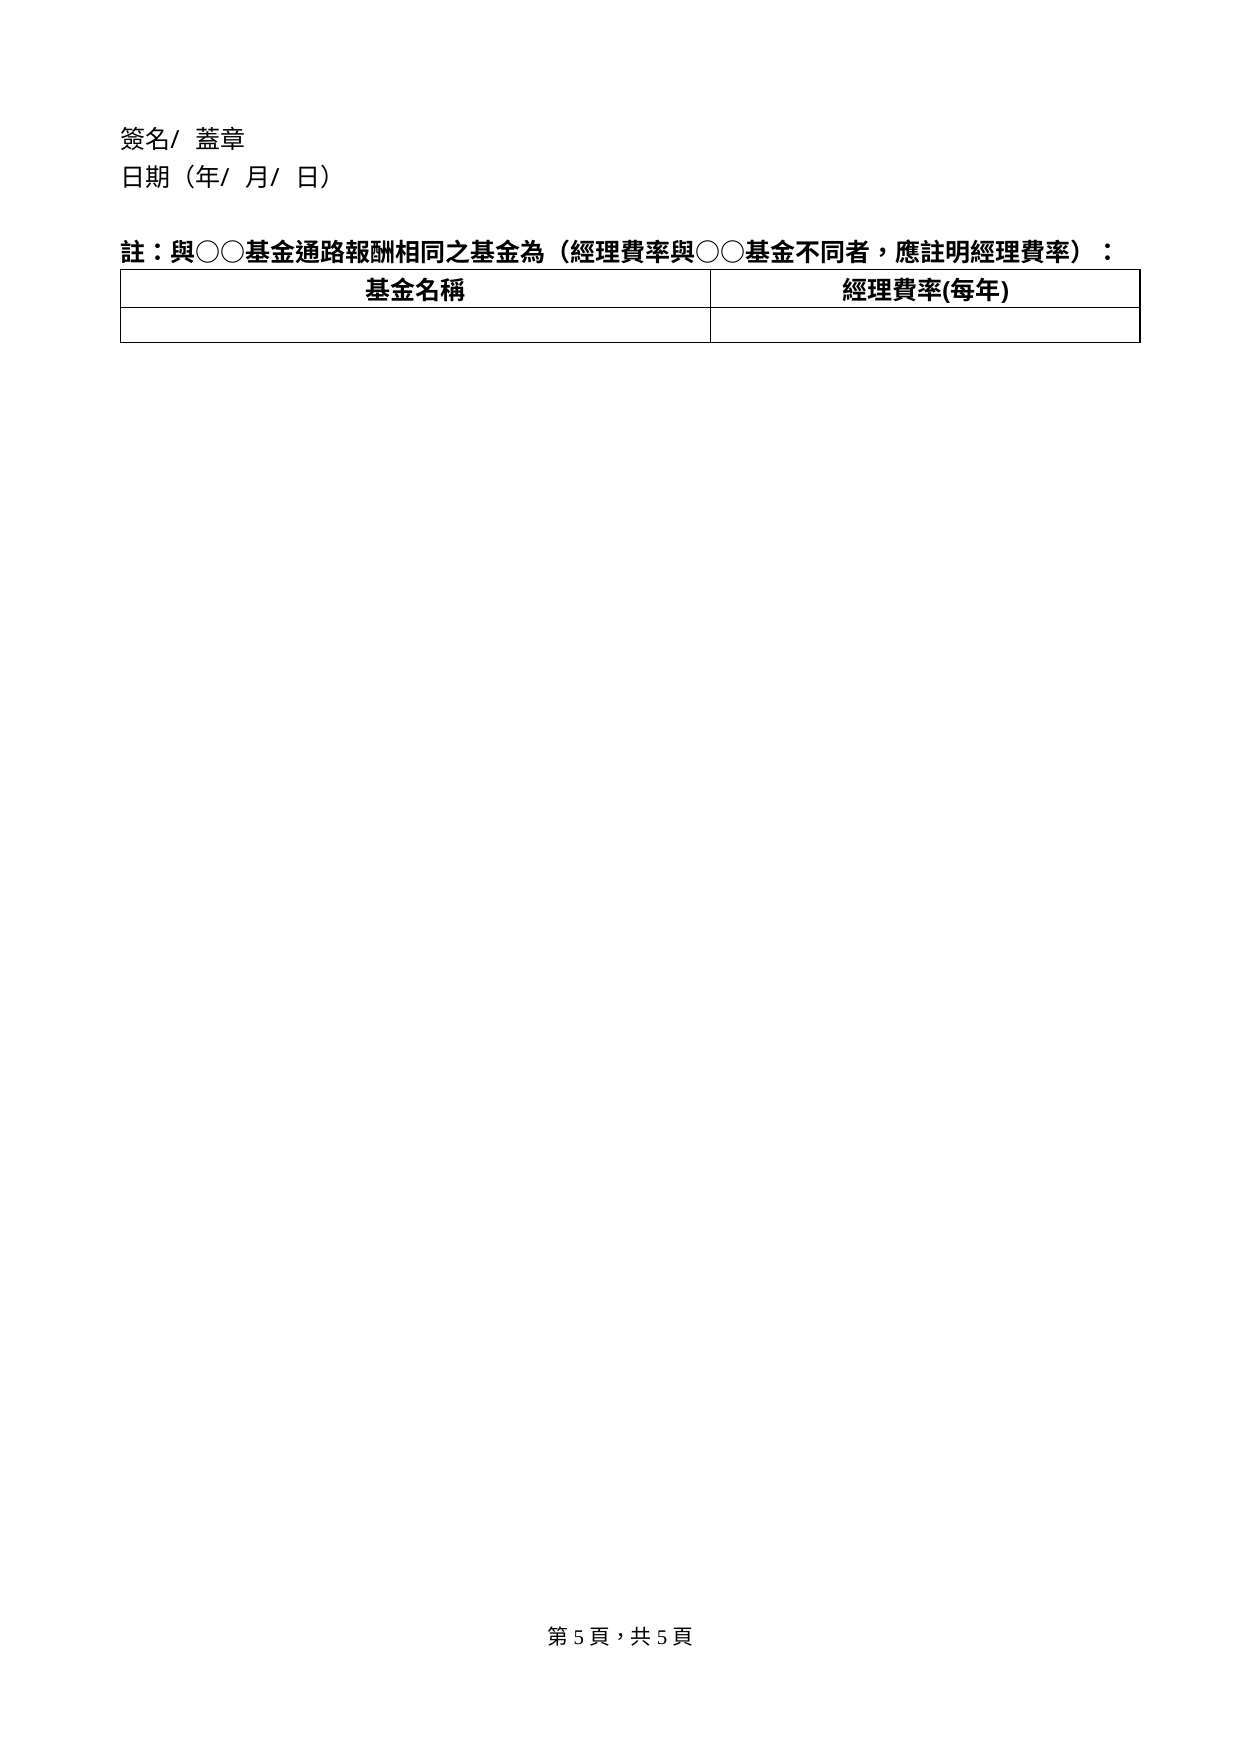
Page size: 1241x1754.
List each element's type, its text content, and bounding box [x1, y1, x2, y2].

table_header 基金名稱 [121, 270, 710, 307]
table_header 經理費率(每年) [711, 270, 1139, 307]
text 簽名/蓋章 日期（年/月/日） [120, 119, 1120, 194]
text 註：與○○基金通路報酬相同之基金為（經理費率與○○基金不同者，應註明經理費率）： [120, 232, 1120, 269]
table_cell [121, 308, 710, 342]
table_cell [711, 308, 1139, 342]
